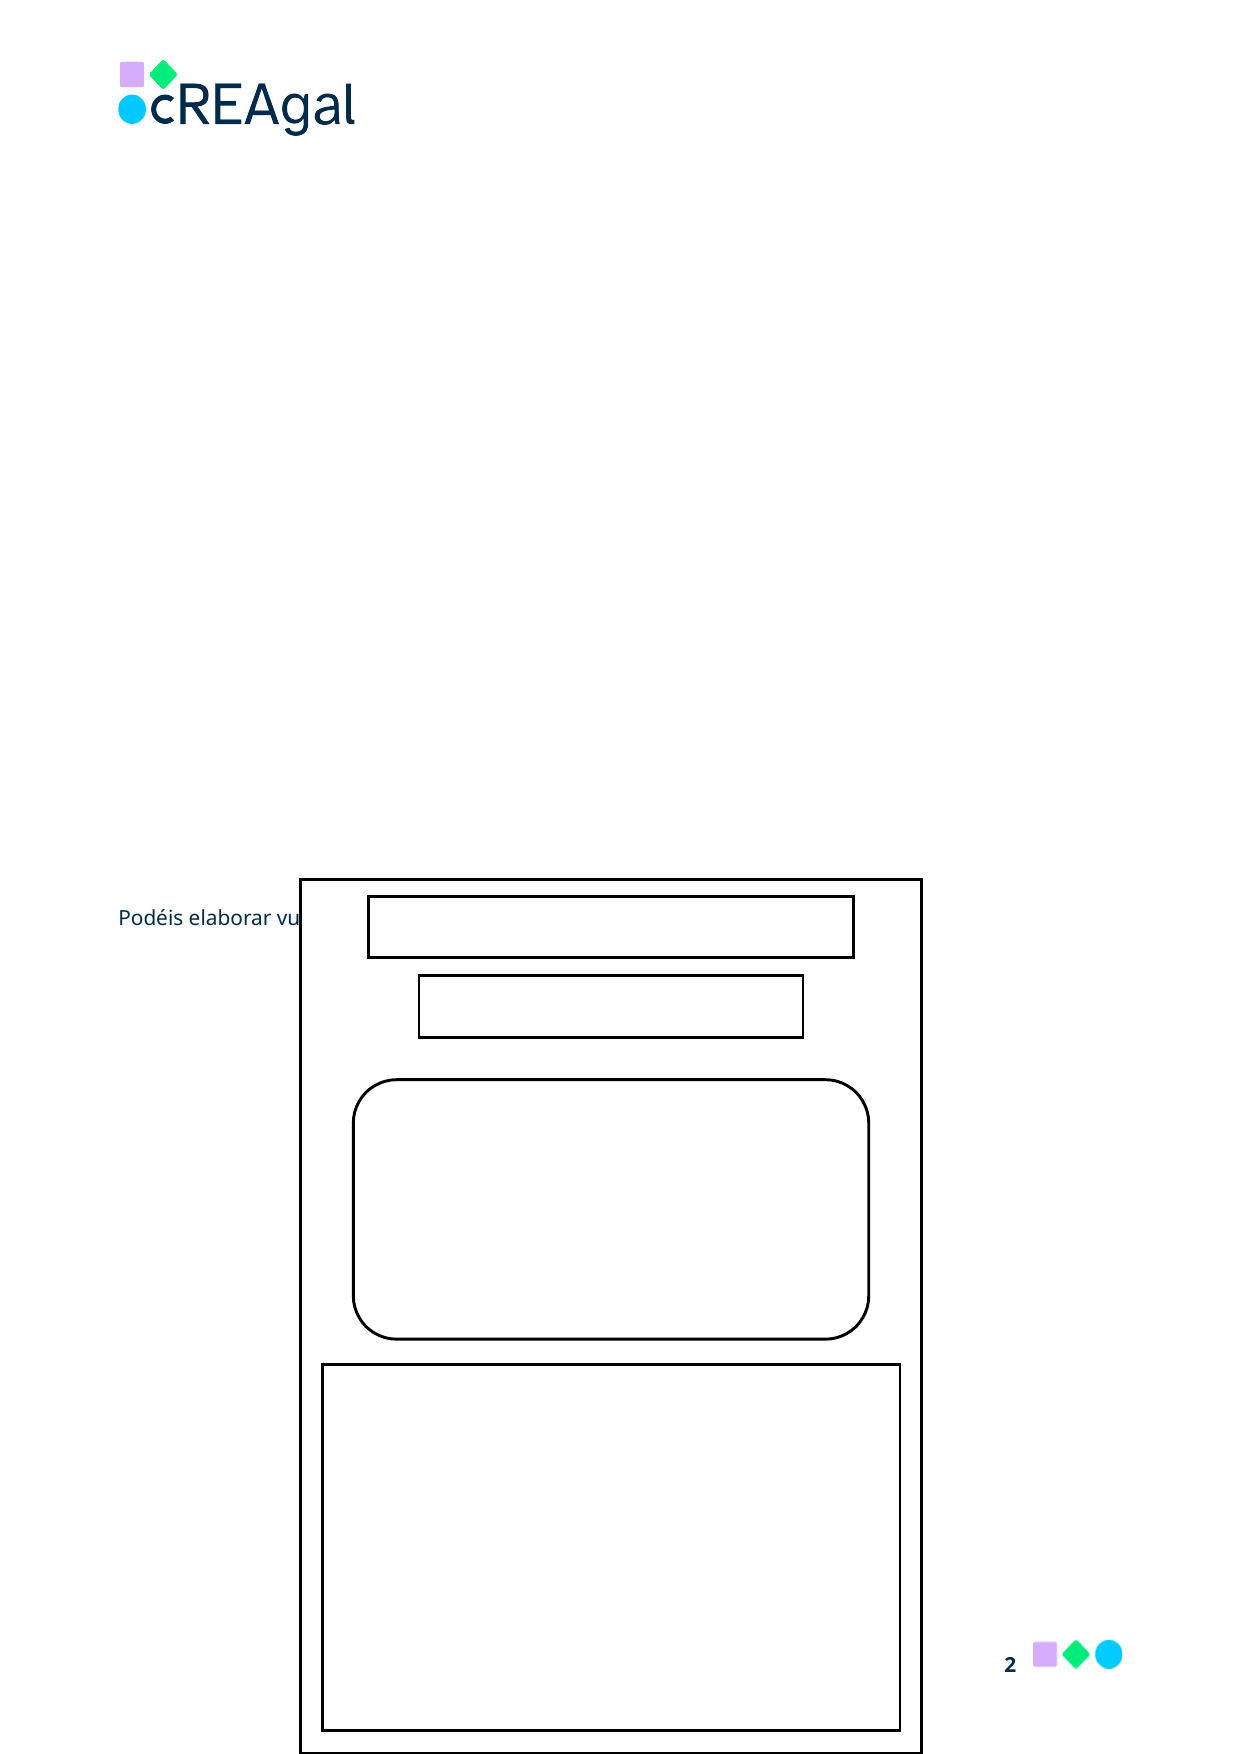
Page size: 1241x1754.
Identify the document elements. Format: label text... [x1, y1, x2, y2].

picture [1033, 1640, 1106, 1669]
picture [118, 60, 355, 136]
text Podéis elaborar vuestros cromos siguiendo la siguiente plantilla modelo. [118, 903, 299, 931]
picture [1112, 1657, 1123, 1669]
text Podéis elaborar vuestros cromos siguiendo la siguiente plantilla modelo. [923, 903, 1122, 931]
picture [1113, 1640, 1123, 1651]
